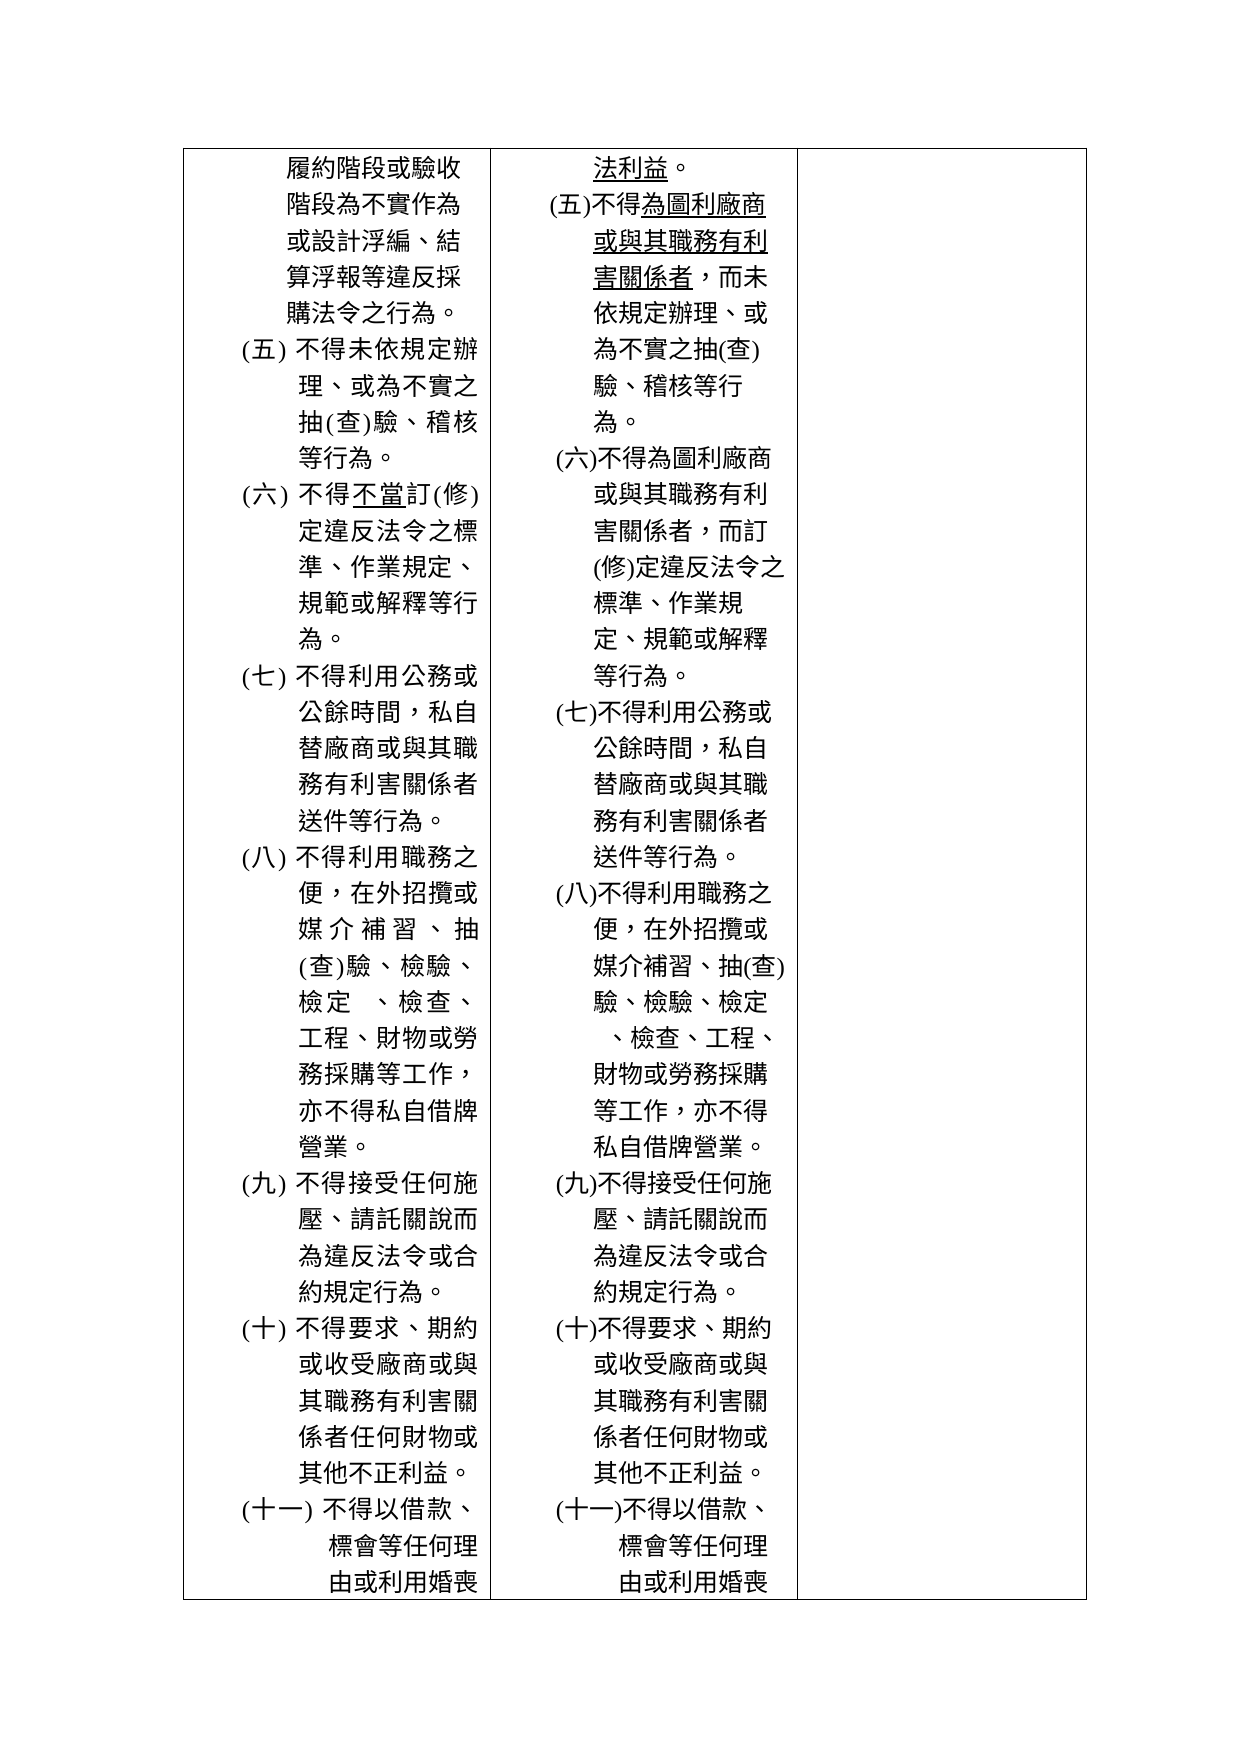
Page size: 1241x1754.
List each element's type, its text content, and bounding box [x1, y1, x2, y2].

table_cell [798, 149, 1086, 1599]
table_cell 履約階段或驗收階段為不實作為或設計浮編、結算浮報等違反採購法令之行為。 (五) 不得未依規定辦理、或為不實之抽(查)驗、稽核等行為。 (六) 不得不當訂(修)定違反法令之標準、作業規定、規範或解釋等行為。 (七) 不得利用公務或公餘時間，私自替廠商或與其職務有利害關係者送件等行為。 (八) 不得利用職務之便，在外招攬或媒介補習、抽(查)驗、檢驗、檢定 、檢查、工程、財物或勞務採購等工作，亦不得私自借牌營業。 (九) 不得接受任何施壓、請託關說而為違反法令或合約規定行為。 (十) 不得要求、期約或收受廠商或與其職務有利害關係者任何財物或其他不正利益。 (十一) 不得以借款、標會等任何理由或利用婚喪 [184, 149, 490, 1599]
table_cell 法利益。 (五)不得為圖利廠商或與其職務有利害關係者，而未依規定辦理、或為不實之抽(查)驗、稽核等行為。 (六)不得為圖利廠商或與其職務有利害關係者，而訂(修)定違反法令之標準、作業規定、規範或解釋等行為。 (七)不得利用公務或公餘時間，私自替廠商或與其職務有利害關係者送件等行為。 (八)不得利用職務之便，在外招攬或媒介補習、抽(查)驗、檢驗、檢定 、檢查、工程、財物或勞務採購等工作，亦不得私自借牌營業。 (九)不得接受任何施壓、請託關說而為違反法令或合約規定行為。 (十)不得要求、期約或收受廠商或與其職務有利害關係者任何財物或其他不正利益。 (十一)不得以借款、標會等任何理由或利用婚喪 [491, 149, 797, 1599]
